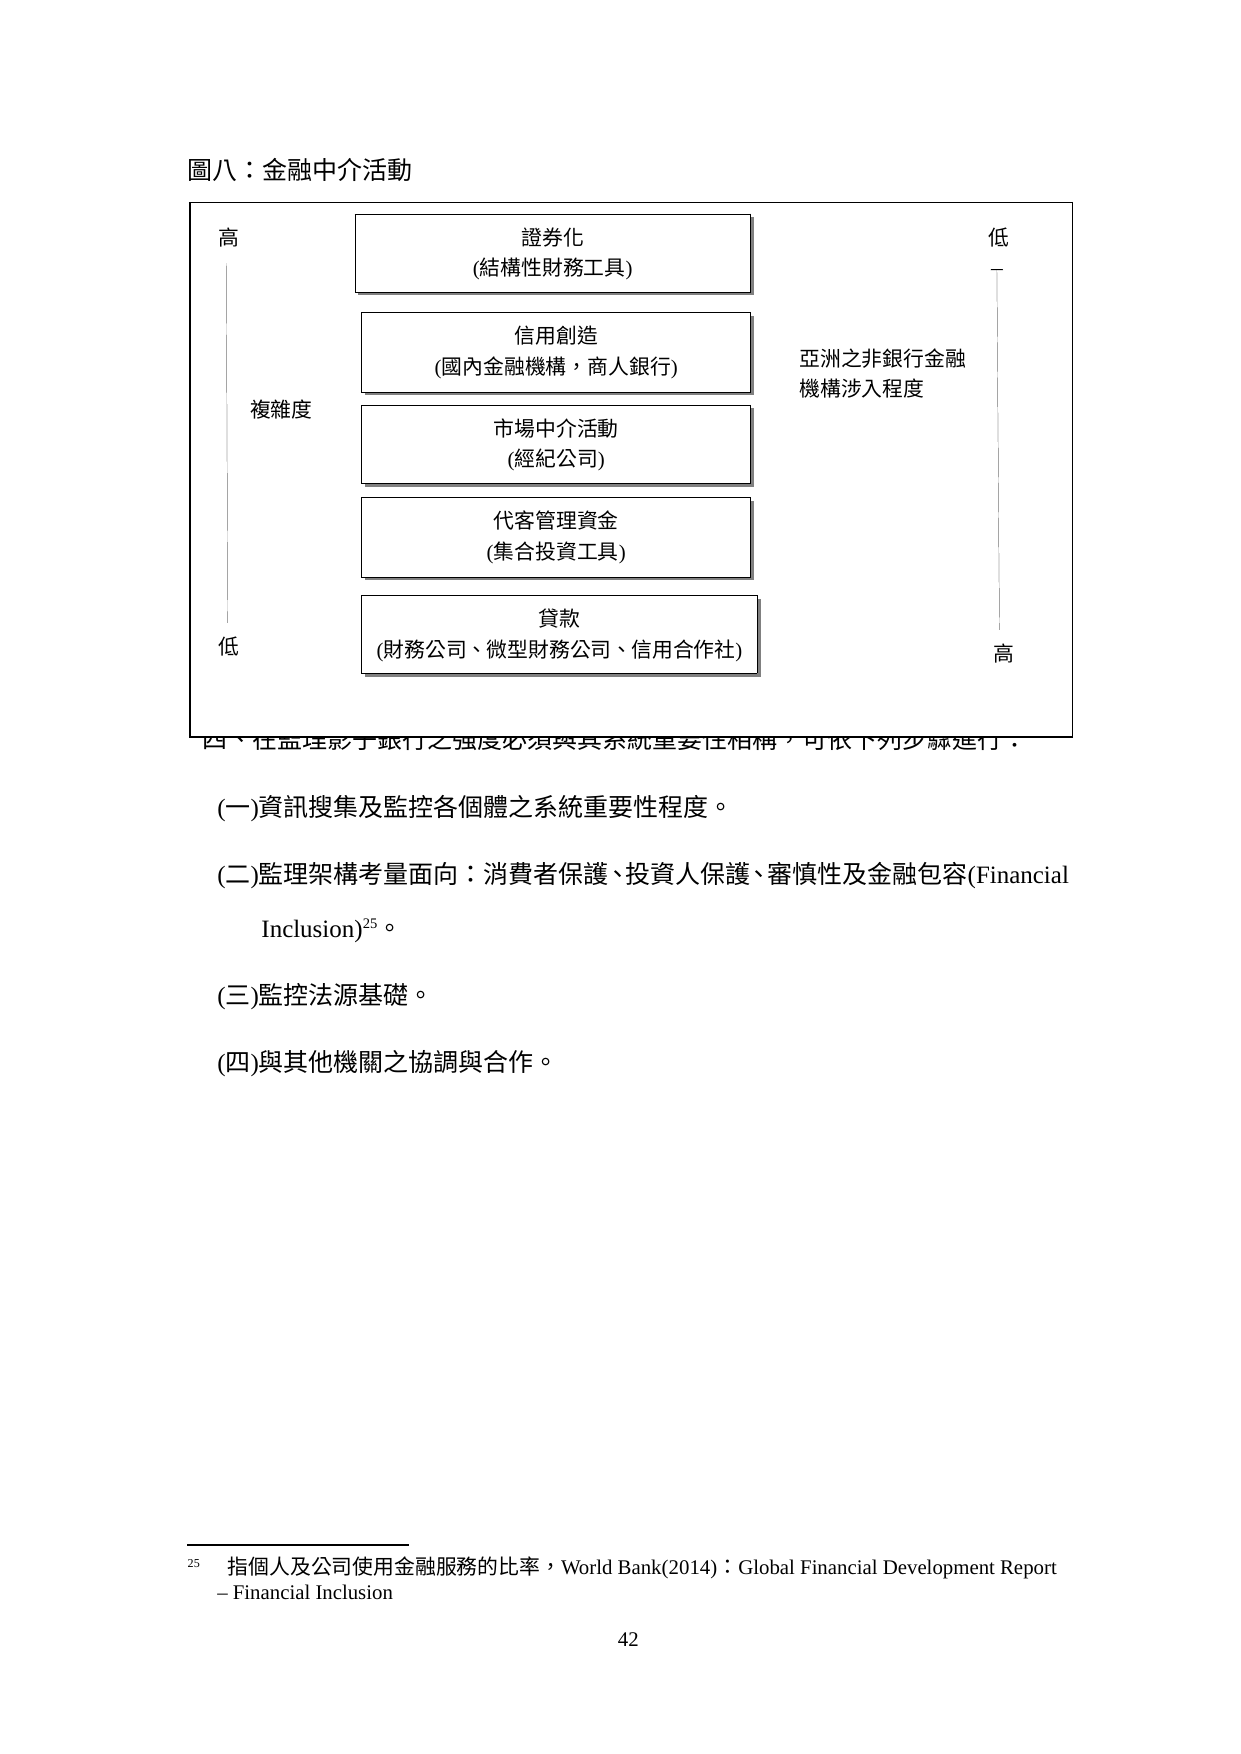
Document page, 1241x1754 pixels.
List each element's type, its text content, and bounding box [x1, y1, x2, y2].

text (一)資訊搜集及監控各個體之系統重要性程度。 [217, 787, 1069, 823]
text 高 [993, 637, 1029, 668]
text 證券化 [370, 221, 735, 251]
text (經紀公司) [376, 442, 735, 473]
text (集合投資工具) [376, 535, 735, 565]
text 低 [989, 221, 1029, 251]
text 複雜度 [250, 393, 346, 423]
text 低 [218, 631, 268, 661]
text 指個人及公司使用金融服務的比率，World Bank(2014)：Global Financial Development Report – Financial Inclusion [187, 1551, 1069, 1604]
text (四)與其他機關之協調與合作。 [217, 1042, 1069, 1078]
text 亞洲之非銀行金融機構涉入程度 [799, 342, 973, 403]
text (二)監理架構考量面向：消費者保護、投資人保護、審慎性及金融包容(Financial Inclusion)。 [217, 854, 1069, 945]
text (國內金融機構，商人銀行) [376, 350, 735, 380]
text 代客管理資金 [376, 505, 735, 535]
text (三)監控法源基礎。 [217, 975, 1069, 1012]
text (結構性財務工具) [370, 251, 735, 281]
text 信用創造 [376, 320, 735, 350]
text 高 [218, 221, 245, 251]
text 市場中介活動 [376, 412, 735, 442]
text (財務公司、微型財務公司、信用合作社) [376, 633, 742, 663]
text 貸款 [376, 603, 742, 633]
text 圖八：金融中介活動 [187, 150, 1069, 187]
text 四、在監理影子銀行之強度必須與其系統重要性相稱，可依下列步驟進行： [202, 738, 1069, 757]
